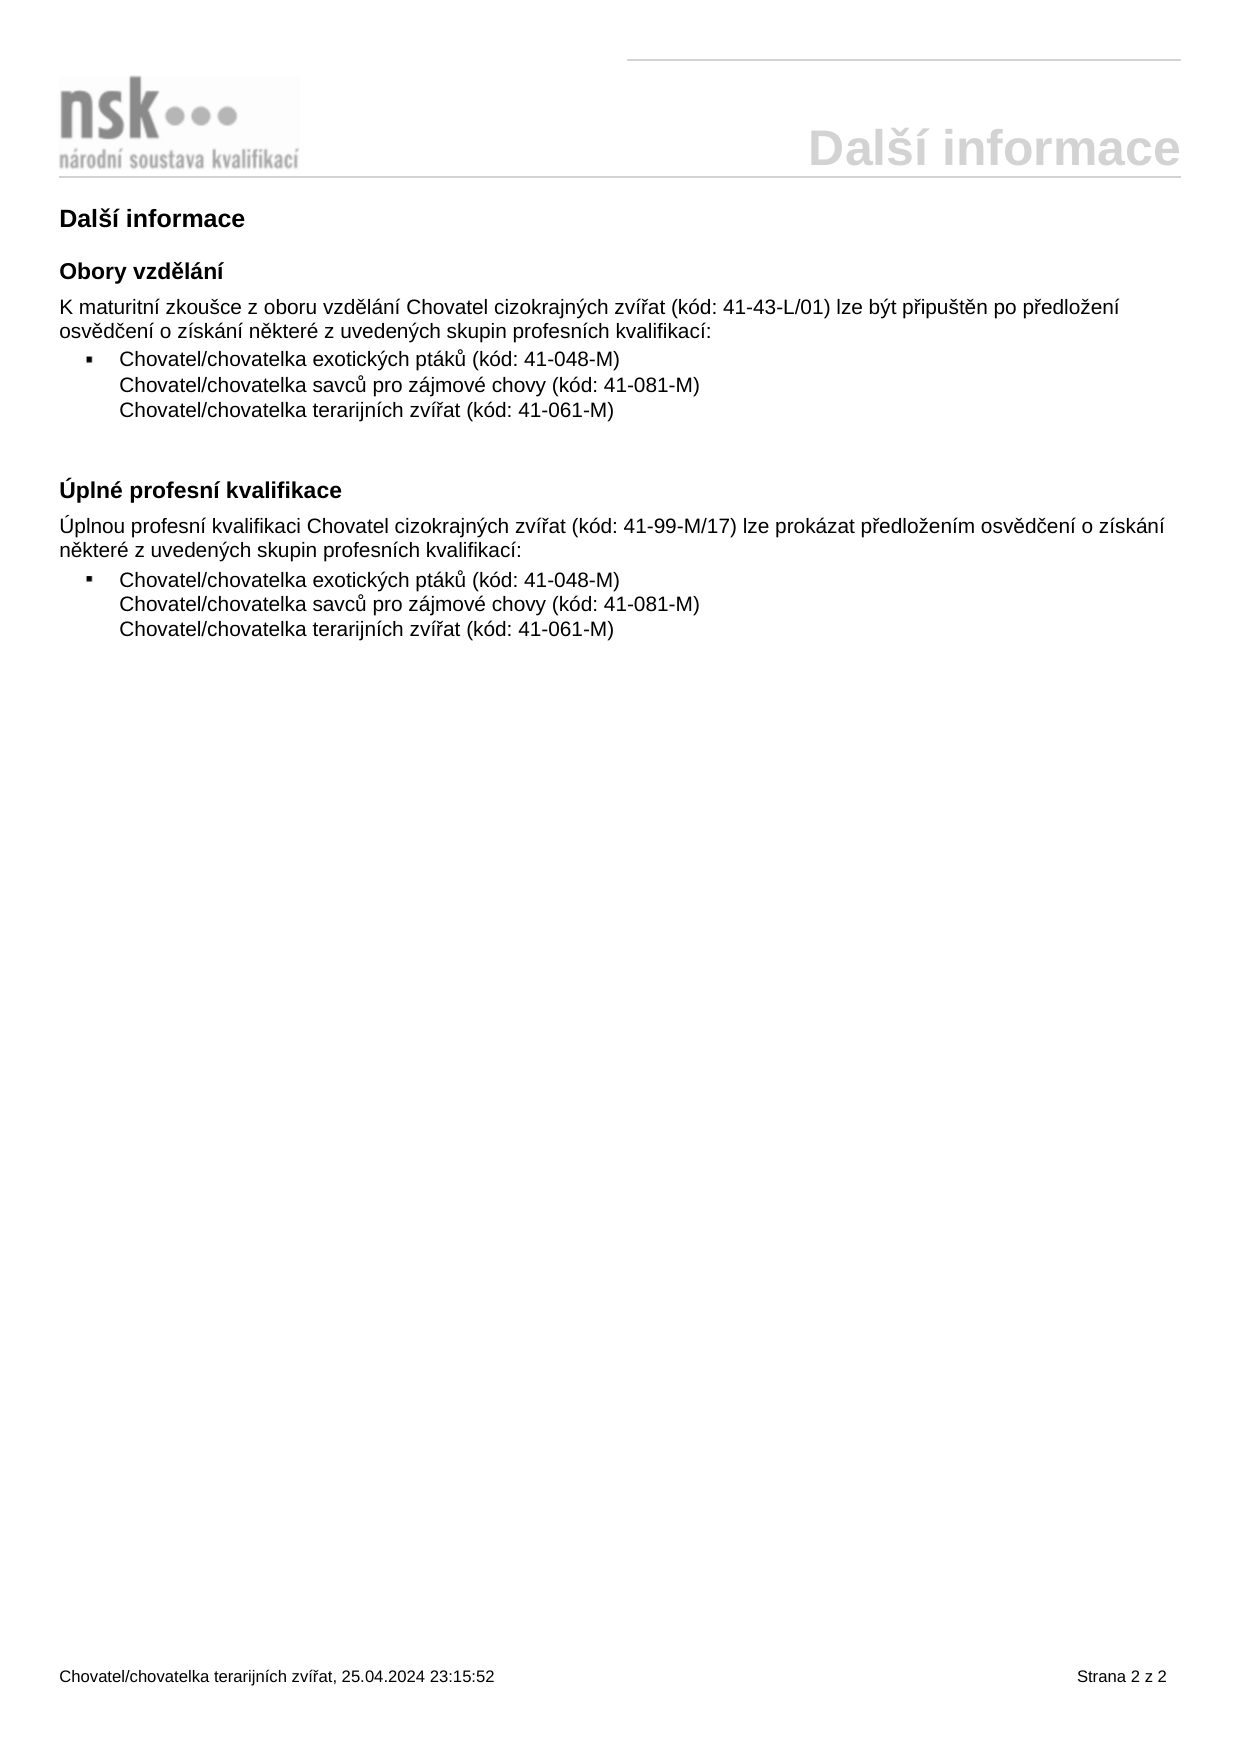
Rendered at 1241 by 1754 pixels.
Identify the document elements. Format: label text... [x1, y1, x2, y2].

table_cell [1167, 1274, 1181, 1466]
table_cell [482, 974, 619, 1274]
table_cell [627, 1274, 861, 1466]
table_cell [861, 674, 1167, 974]
table_cell [1167, 236, 1181, 248]
table_cell [482, 1466, 619, 1658]
table_cell [59, 1466, 119, 1658]
table_cell [59, 1274, 119, 1466]
table_cell [619, 674, 627, 974]
table_cell [861, 1466, 1167, 1658]
table_cell Úplnou profesní kvalifikaci Chovatel cizokrajných zvířat (kód: 41-99-M/17) lze prokázat předložením osvědčení o získání některé z uvedených skupin profesních kvalifikací: [59, 514, 1181, 562]
picture [59, 347, 119, 372]
table_cell [627, 236, 861, 248]
table_cell [59, 974, 119, 1274]
table_cell [627, 641, 861, 674]
table_cell [861, 194, 1167, 200]
table_cell [1167, 455, 1181, 467]
table_cell [482, 343, 619, 347]
table_cell [861, 1274, 1167, 1466]
table_cell [482, 171, 619, 176]
table_cell [861, 562, 1167, 568]
table_cell [482, 455, 619, 467]
table_cell [627, 194, 861, 200]
table_cell [861, 455, 1167, 467]
table_cell [619, 641, 627, 674]
table_cell [1167, 974, 1181, 1274]
table_cell K maturitní zkoušce z oboru vzdělání Chovatel cizokrajných zvířat (kód: 41-43-L/01) lze být připuštěn po předložení osvědčení o získání některé z uvedených skupin profesních kvalifikací: [59, 295, 1181, 343]
table_cell [1167, 641, 1181, 674]
table_cell [59, 171, 119, 176]
table_cell [59, 236, 119, 248]
table_cell [119, 343, 482, 347]
table_cell [619, 236, 627, 248]
table_cell [119, 455, 482, 467]
table_cell [619, 194, 627, 200]
picture [58, 59, 620, 171]
table_cell [59, 617, 119, 641]
table_cell [1167, 1466, 1181, 1658]
table_cell [59, 178, 1181, 194]
table_cell [59, 455, 119, 467]
table_cell [619, 1274, 627, 1466]
table_cell [619, 1466, 627, 1658]
table_cell [59, 343, 119, 347]
table_cell [119, 674, 482, 974]
table_cell [119, 422, 482, 455]
table_cell Chovatel/chovatelka terarijních zvířat (kód: 41-061-M) [119, 398, 1181, 422]
table_cell [861, 974, 1167, 1274]
table_cell Chovatel/chovatelka savců pro zájmové chovy (kód: 41-081-M) [119, 592, 1181, 617]
table_cell [482, 236, 619, 248]
table_cell [619, 170, 627, 176]
table_cell [119, 562, 482, 568]
table_cell [482, 422, 619, 455]
picture [59, 567, 119, 591]
table_cell [627, 674, 861, 974]
table_cell [627, 455, 861, 467]
table_cell [119, 641, 482, 674]
table_cell [627, 343, 861, 347]
table_cell [619, 562, 627, 568]
table_cell [59, 641, 119, 674]
table_cell Další informace [59, 200, 1181, 236]
table_cell [59, 422, 119, 455]
table_cell [59, 398, 119, 422]
table_cell [482, 1274, 619, 1466]
table_cell [1167, 194, 1181, 200]
table_cell [119, 974, 482, 1274]
table_cell [627, 1466, 861, 1658]
table_cell [119, 1466, 482, 1658]
table_cell Další informace [627, 61, 1181, 176]
table_cell [627, 974, 861, 1274]
table_cell [861, 641, 1167, 674]
table_cell [861, 422, 1167, 455]
table_cell [619, 974, 627, 1274]
table_cell [119, 236, 482, 248]
table_cell [482, 674, 619, 974]
table_cell [627, 562, 861, 568]
table_cell Chovatel/chovatelka savců pro zájmové chovy (kód: 41-081-M) [119, 373, 1181, 398]
table_cell [1167, 343, 1181, 347]
table_cell [482, 562, 619, 568]
table_cell [119, 171, 482, 176]
table_cell Chovatel/chovatelka terarijních zvířat, 25.04.2024 23:15:52 [59, 1658, 861, 1694]
table_cell [1167, 422, 1181, 455]
table_cell [119, 194, 482, 200]
table_cell Chovatel/chovatelka terarijních zvířat (kód: 41-061-M) [119, 617, 1181, 641]
table_cell [627, 422, 861, 455]
table_cell [861, 343, 1167, 347]
table_cell [59, 592, 119, 617]
table_cell [482, 641, 619, 674]
table_cell [59, 373, 119, 398]
table_cell [482, 194, 619, 200]
table_cell Chovatel/chovatelka exotických ptáků (kód: 41-048-M) [119, 568, 1181, 592]
table_cell [1167, 674, 1181, 974]
table_cell Obory vzdělání [59, 248, 1181, 295]
table_cell [59, 194, 119, 200]
table_cell [861, 236, 1167, 248]
table_cell [620, 59, 627, 170]
table_cell Chovatel/chovatelka exotických ptáků (kód: 41-048-M) [119, 347, 1181, 373]
table_cell [1167, 1658, 1181, 1694]
table_cell [119, 1274, 482, 1466]
table_cell [619, 455, 627, 467]
table_cell [59, 562, 119, 567]
table_cell [619, 422, 627, 455]
table_cell Strana 2 z 2 [861, 1658, 1167, 1694]
table_cell [1167, 562, 1181, 568]
table_cell [59, 674, 119, 974]
table_cell Úplné profesní kvalifikace [59, 467, 1181, 513]
